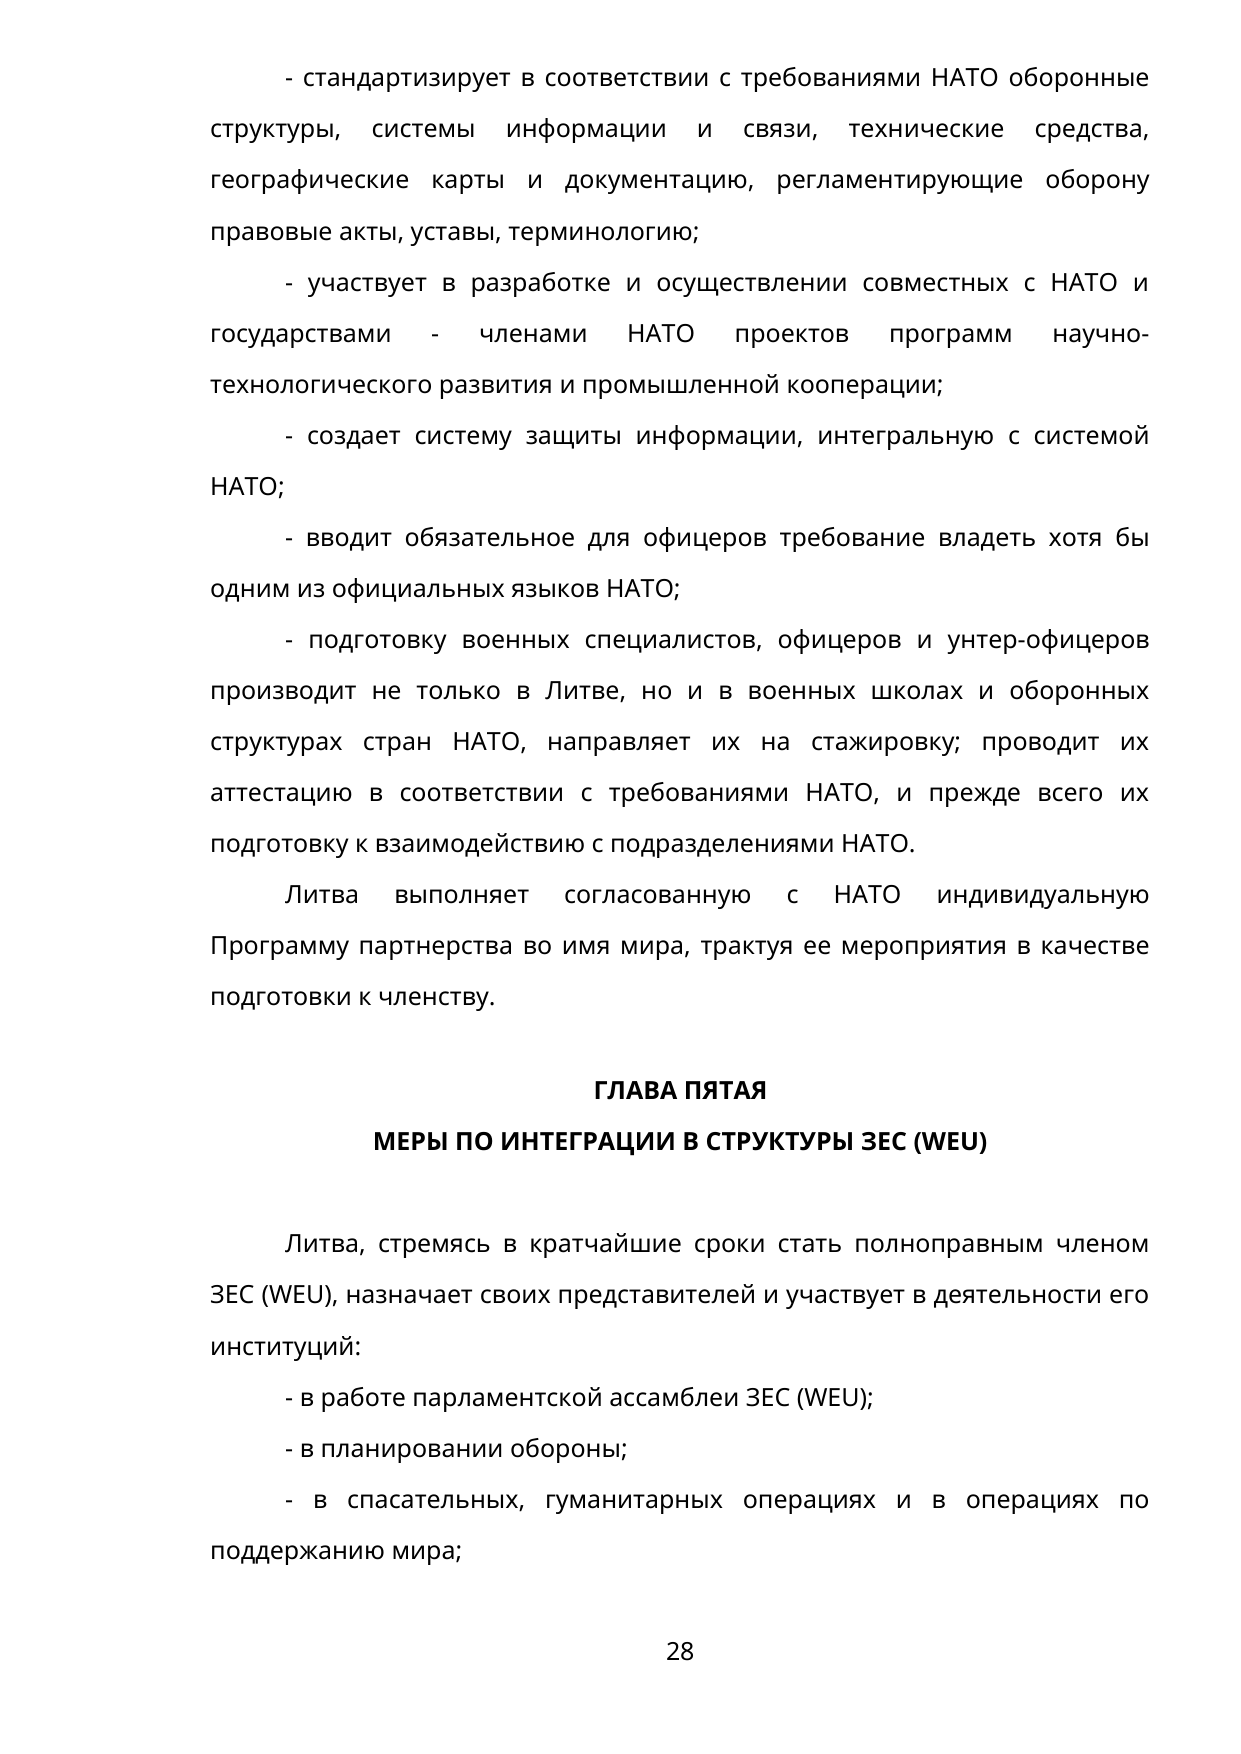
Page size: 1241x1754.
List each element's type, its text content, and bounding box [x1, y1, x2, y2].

text Литва, стремясь в кратчайшие сроки стать полноправным членом ЗЕС (WEU), назначает своих представителей и участвует в деятельности его институций: [210, 1226, 1151, 1362]
text - в планировании обороны; [210, 1430, 1151, 1464]
text - в спасательных, гуманитарных операциях и в операциях по поддержанию мира; [210, 1481, 1151, 1566]
text - участвует в разработке и осуществлении совместных с НАТО и государствами - членами НАТО проектов программ научно-технологического развития и промышленной кооперации; [210, 264, 1151, 400]
text - создает систему защиты информации, интегральную с системой НАТО; [210, 417, 1151, 502]
text - вводит обязательное для офицеров требование владеть хотя бы одним из официальных языков НАТО; [210, 519, 1151, 604]
text МЕРЫ ПО ИНТЕГРАЦИИ В СТРУКТУРЫ ЗЕС (WEU) [210, 1124, 1151, 1158]
text - подготовку военных специалистов, офицеров и унтер-офицеров производит не только в Литве, но и в военных школах и оборонных структурах стран НАТО, направляет их на стажировку; проводит их аттестацию в соответствии с требованиями НАТО, и прежде всего их подготовку к взаимодействию с подразделениями НАТО. [210, 621, 1151, 860]
text Литва выполняет согласованную с НАТО индивидуальную Программу партнерства во имя мира, трактуя ее мероприятия в качестве подготовки к членству. [210, 877, 1151, 1013]
text - в работе парламентской ассамблеи ЗЕС (WEU); [210, 1379, 1151, 1413]
text ГЛАВА ПЯТАЯ [210, 1073, 1151, 1107]
text - стандартизирует в соответствии с требованиями НАТО оборонные структуры, системы информации и связи, технические средства, географические карты и документацию, регламентирующие оборону правовые акты, уставы, терминологию; [210, 60, 1151, 247]
